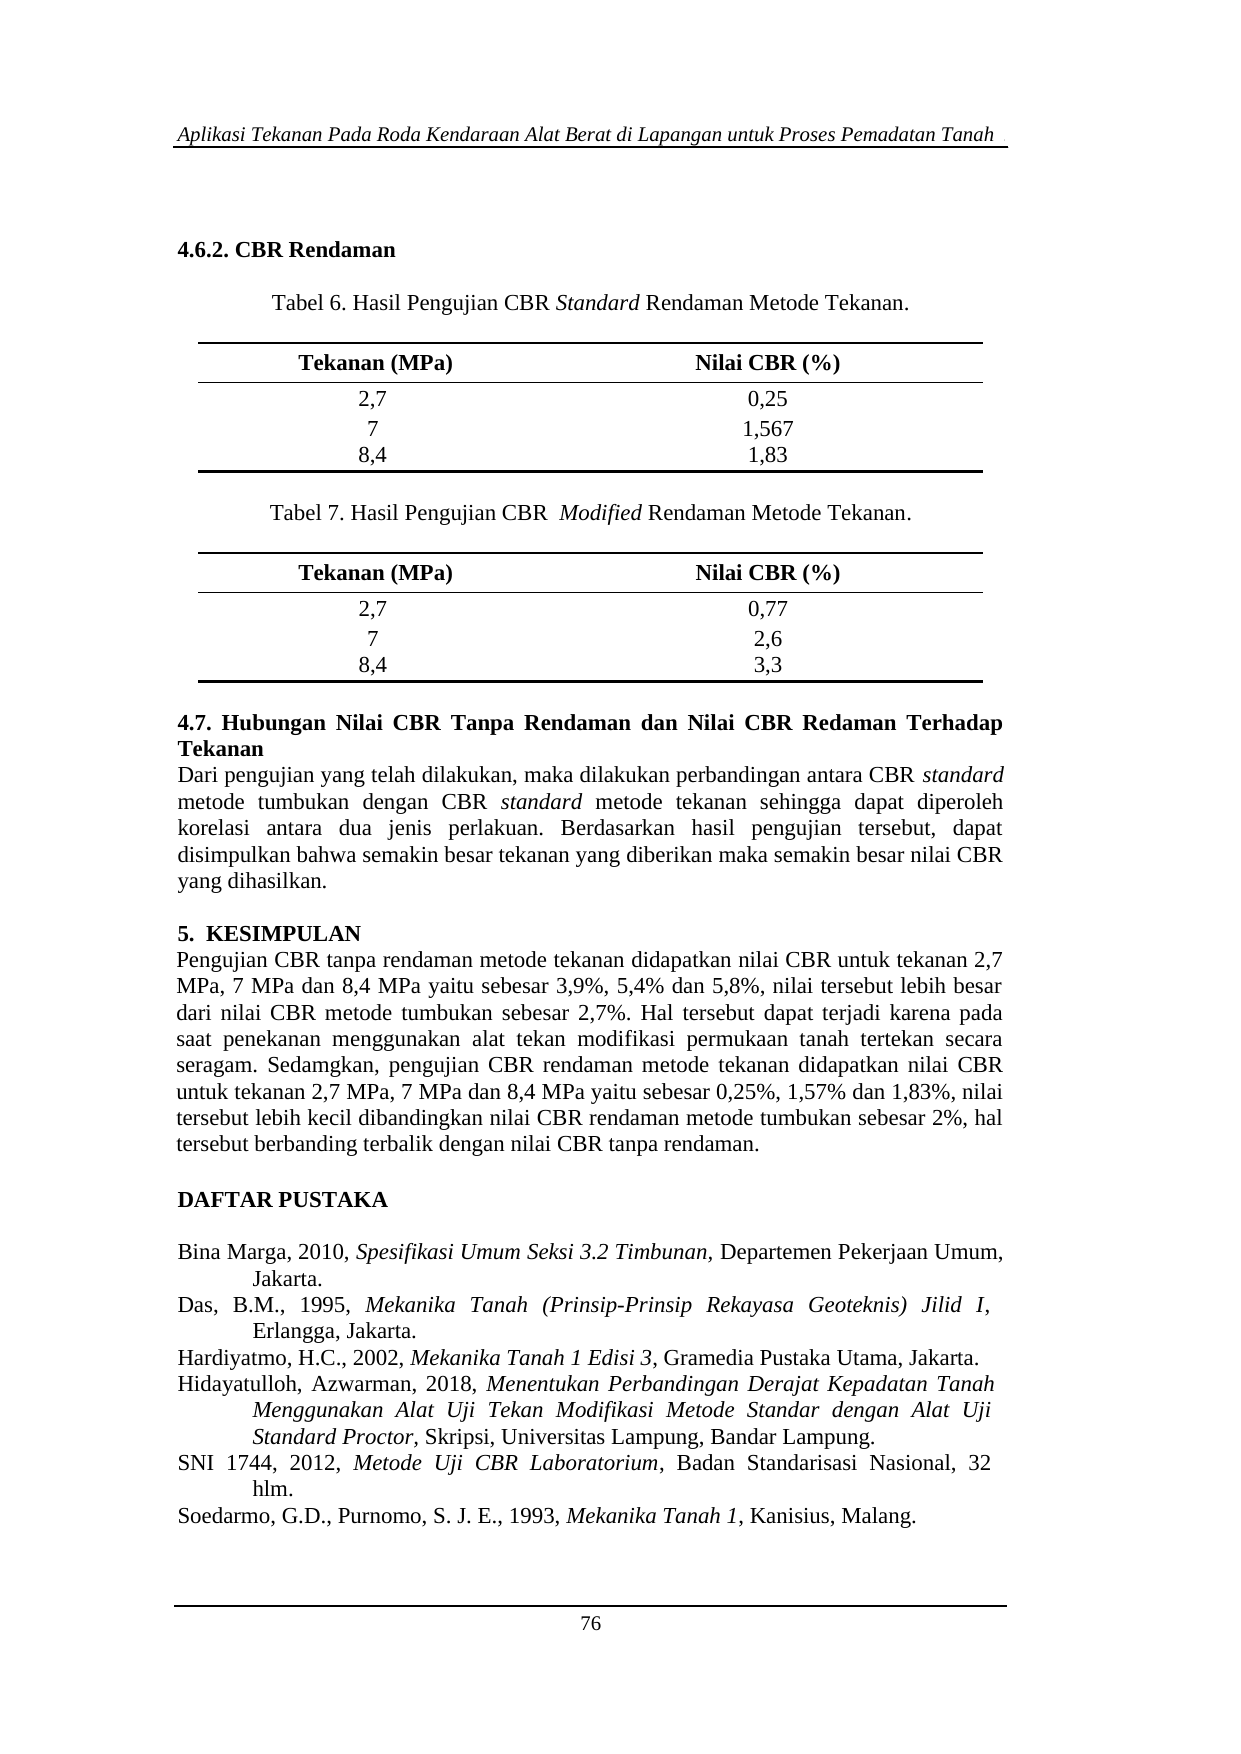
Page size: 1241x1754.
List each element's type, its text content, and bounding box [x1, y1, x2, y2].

text Das, B.M., 1995, Mekanika Tanah (Prinsip-Prinsip Rekayasa Geoteknis) Jilid I, Erlangga, Jakarta. [177, 1291, 1004, 1344]
text DAFTAR PUSTAKA [177, 1186, 1004, 1212]
table_header Tekanan (MPa) [198, 344, 552, 381]
list Tabel 7. Hasil Pengujian CBR Modified Rendaman Metode Tekanan. [177, 499, 1004, 525]
table_header Tekanan (MPa) [198, 554, 553, 591]
list 4.6.2. CBR Rendaman [177, 236, 1004, 262]
list Dari pengujian yang telah dilakukan, maka dilakukan perbandingan antara CBR standard metode tumbukan dengan CBR standard metode tekanan sehingga dapat diperoleh korelasi antara dua jenis perlakuan. Berdasarkan hasil pengujian tersebut, dapat disimpulkan bahwa semakin besar tekanan yang diberikan maka semakin besar nilai CBR yang dihasilkan. [177, 762, 1004, 893]
table_cell 3,3 [553, 651, 983, 680]
table_cell 0,77 [553, 593, 983, 625]
list Tabel 6. Hasil Pengujian CBR Standard Rendaman Metode Tekanan. [177, 289, 1004, 315]
text Bina Marga, 2010, Spesifikasi Umum Seksi 3.2 Timbunan, Departemen Pekerjaan Umum, Jakarta. [177, 1238, 1004, 1291]
table_cell 7 [198, 415, 552, 441]
table_cell 2,6 [553, 625, 983, 651]
text Soedarmo, G.D., Purnomo, S. J. E., 1993, Mekanika Tanah 1, Kanisius, Malang. [177, 1502, 1004, 1528]
table_cell 2,7 [198, 383, 552, 415]
table_cell 1,83 [553, 441, 983, 470]
list 4.7. Hubungan Nilai CBR Tanpa Rendaman dan Nilai CBR Redaman Terhadap Tekanan [177, 709, 1004, 762]
text SNI 1744, 2012, Metode Uji CBR Laboratorium, Badan Standarisasi Nasional, 32 hlm. [177, 1449, 1004, 1502]
text Hidayatulloh, Azwarman, 2018, Menentukan Perbandingan Derajat Kepadatan Tanah Menggunakan Alat Uji Tekan Modifikasi Metode Standar dengan Alat Uji Standard Proctor, Skripsi, Universitas Lampung, Bandar Lampung. [177, 1370, 1004, 1449]
table_cell 1,567 [553, 415, 983, 441]
table_header Nilai CBR (%) [553, 344, 983, 381]
table_cell 7 [198, 625, 553, 651]
list 5. KESIMPULAN [177, 920, 1004, 946]
table_cell 8,4 [198, 651, 553, 680]
table_cell 8,4 [198, 441, 552, 470]
table_cell 2,7 [198, 593, 553, 625]
table_header Nilai CBR (%) [553, 554, 983, 591]
text Hardiyatmo, H.C., 2002, Mekanika Tanah 1 Edisi 3, Gramedia Pustaka Utama, Jakarta. [177, 1344, 1004, 1370]
list Pengujian CBR tanpa rendaman metode tekanan didapatkan nilai CBR untuk tekanan 2,7 MPa, 7 MPa dan 8,4 MPa yaitu sebesar 3,9%, 5,4% dan 5,8%, nilai tersebut lebih besar dari nilai CBR metode tumbukan sebesar 2,7%. Hal tersebut dapat terjadi karena pada saat penekanan menggunakan alat tekan modifikasi permukaan tanah tertekan secara seragam. Sedamgkan, pengujian CBR rendaman metode tekanan didapatkan nilai CBR untuk tekanan 2,7 MPa, 7 MPa dan 8,4 MPa yaitu sebesar 0,25%, 1,57% dan 1,83%, nilai tersebut lebih kecil dibandingkan nilai CBR rendaman metode tumbukan sebesar 2%, hal tersebut berbanding terbalik dengan nilai CBR tanpa rendaman. [176, 946, 1004, 1157]
table_cell 0,25 [553, 383, 983, 415]
